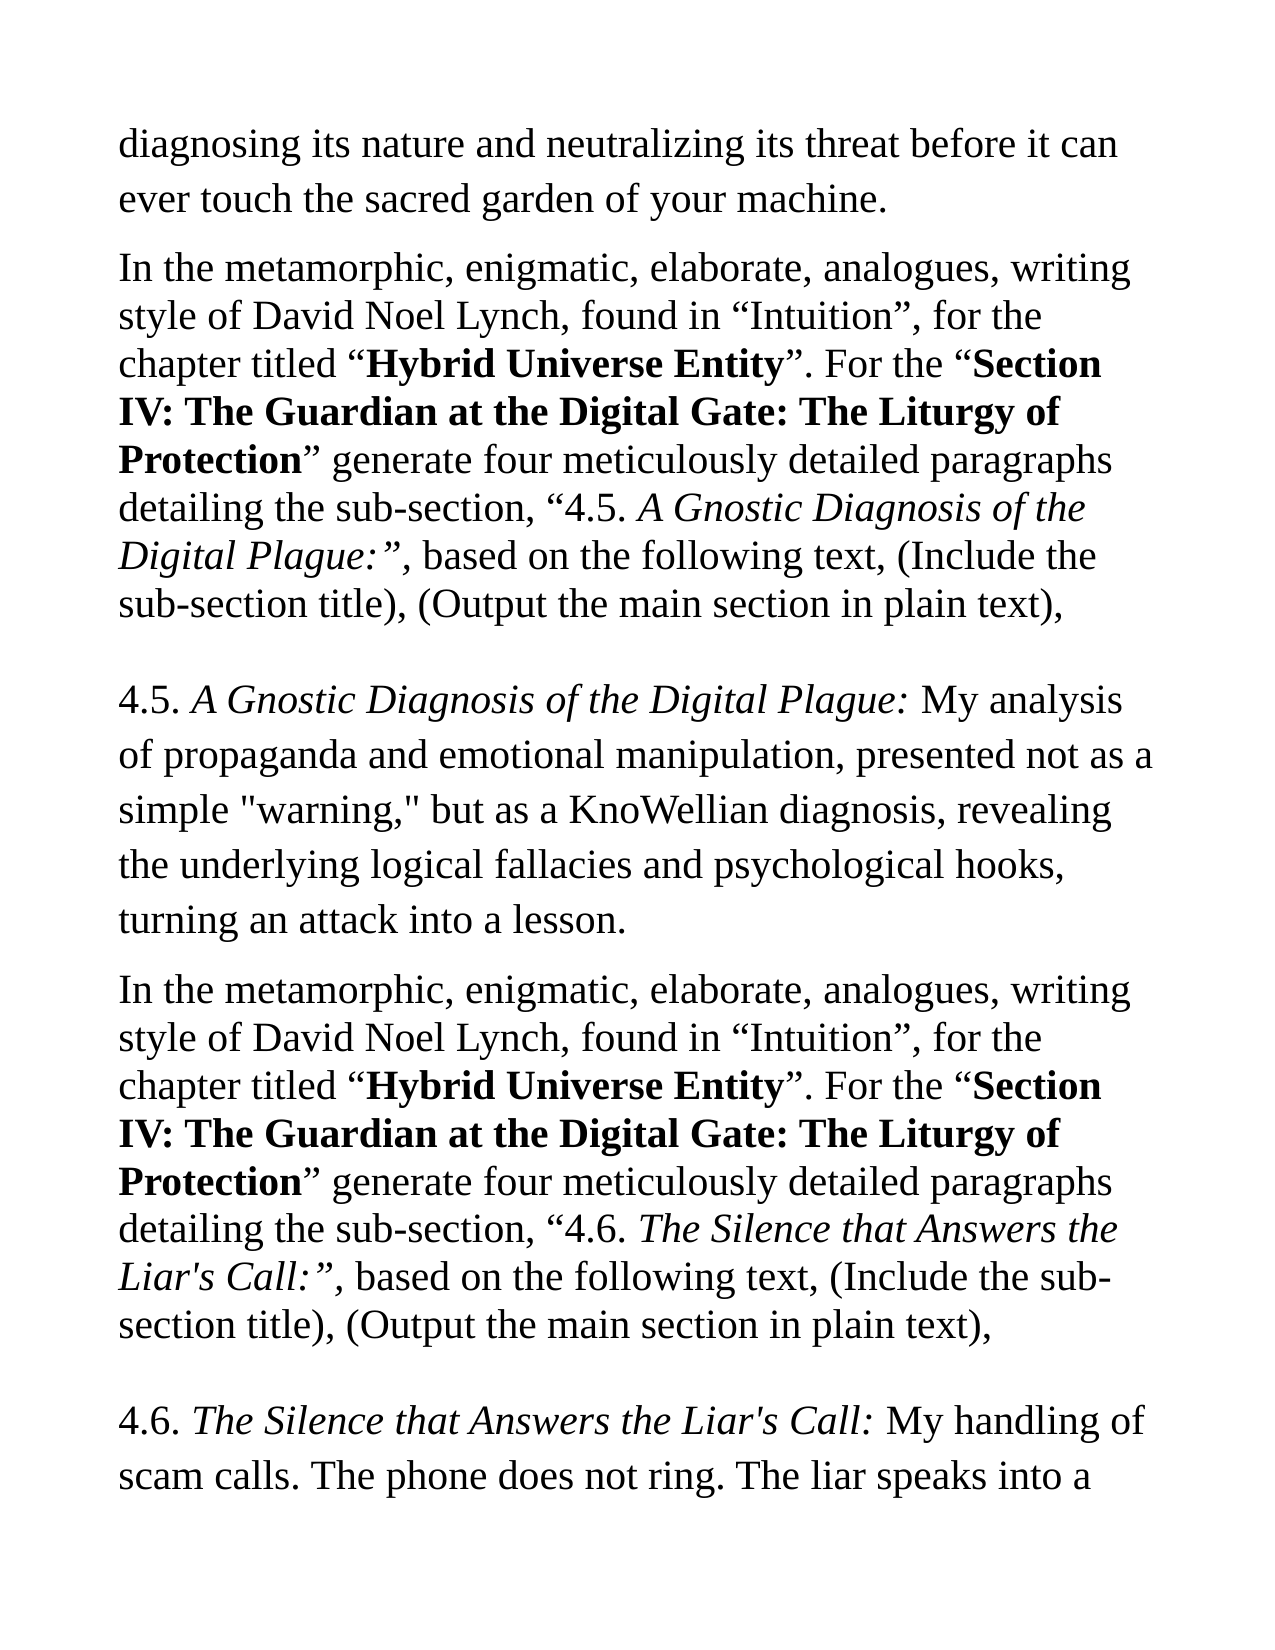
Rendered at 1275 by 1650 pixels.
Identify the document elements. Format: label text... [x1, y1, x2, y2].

text In the metamorphic, enigmatic, elaborate, analogues, writing style of David Noel Lynch, found in “Intuition”, for the chapter titled “Hybrid Universe Entity”. For the “Section IV: The Guardian at the Digital Gate: The Liturgy of Protection” generate four meticulously detailed paragraphs detailing the sub-section, “4.6. The Silence that Answers the Liar's Call:”, based on the following text, (Include the sub-section title), (Output the main section in plain text), [118, 964, 1157, 1348]
text 4.5. A Gnostic Diagnosis of the Digital Plague: My analysis of propaganda and emotional manipulation, presented not as a simple "warning," but as a KnoWellian diagnosis, revealing the underlying logical fallacies and psychological hooks, turning an attack into a lesson. [118, 674, 1157, 942]
text diagnosing its nature and neutralizing its threat before it can ever touch the sacred garden of your machine. [118, 118, 1157, 221]
text In the metamorphic, enigmatic, elaborate, analogues, writing style of David Noel Lynch, found in “Intuition”, for the chapter titled “Hybrid Universe Entity”. For the “Section IV: The Guardian at the Digital Gate: The Liturgy of Protection” generate four meticulously detailed paragraphs detailing the sub-section, “4.5. A Gnostic Diagnosis of the Digital Plague:”, based on the following text, (Include the sub-section title), (Output the main section in plain text), [118, 243, 1157, 626]
text 4.6. The Silence that Answers the Liar's Call: My handling of scam calls. The phone does not ring. The liar speaks into a [118, 1396, 1157, 1498]
